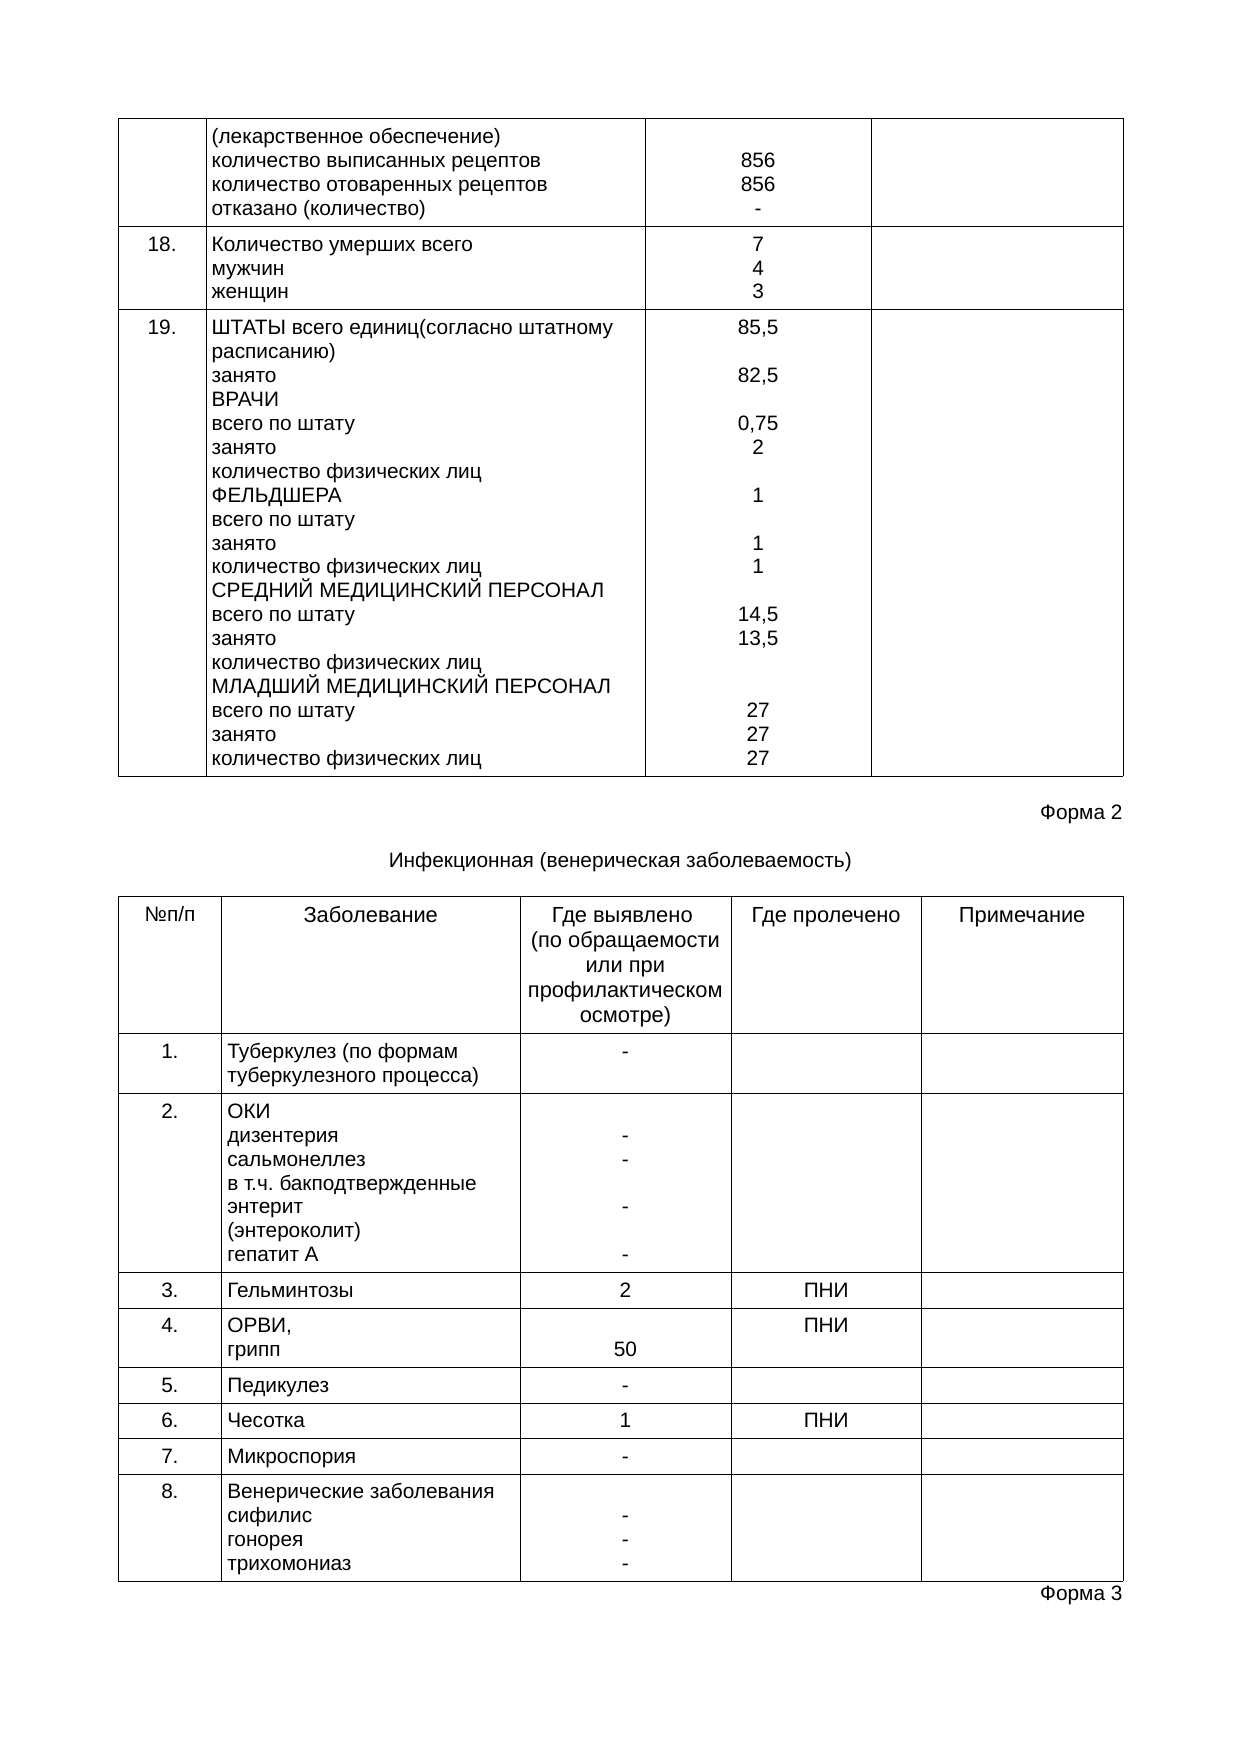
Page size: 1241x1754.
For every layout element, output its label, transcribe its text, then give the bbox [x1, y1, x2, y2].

table_cell 856 856 - [646, 119, 871, 226]
table_header Где выявлено (по обращаемости или при профилактическом осмотре) [521, 897, 731, 1033]
table_cell Туберкулез (по формам туберкулезного процесса) [222, 1034, 520, 1093]
table_cell 7 4 3 [646, 227, 871, 309]
table_cell 19. [119, 310, 206, 776]
table_cell 85,5 82,5 0,75 2 1 1 1 14,5 13,5 27 27 27 [646, 310, 871, 776]
table_cell [732, 1368, 921, 1402]
table_cell [732, 1475, 921, 1581]
table_cell 4. [119, 1309, 221, 1367]
table_cell [922, 1034, 1123, 1093]
table_cell [922, 1273, 1123, 1307]
table_header Примечание [922, 897, 1123, 1033]
table_cell [119, 119, 206, 226]
table_cell Венерические заболевания сифилис гонорея трихомониаз [222, 1475, 520, 1581]
table_cell - [521, 1368, 731, 1402]
table_cell ПНИ [732, 1309, 921, 1367]
table_cell ОРВИ, грипп [222, 1309, 520, 1367]
table_cell (лекарственное обеспечение) количество выписанных рецептов количество отоваренных рецептов отказано (количество) [207, 119, 645, 226]
table_cell 18. [119, 227, 206, 309]
text Инфекционная (венерическая заболеваемость) [118, 848, 1122, 872]
table_cell 5. [119, 1368, 221, 1402]
table_cell - [521, 1439, 731, 1473]
table_cell [872, 119, 1123, 226]
text Форма 3 [118, 1582, 1122, 1605]
table_cell 2. [119, 1094, 221, 1272]
table_cell Гельминтозы [222, 1273, 520, 1307]
table_cell [922, 1094, 1123, 1272]
table_cell [732, 1094, 921, 1272]
table_cell - [521, 1034, 731, 1093]
table_cell ПНИ [732, 1273, 921, 1307]
table_cell 2 [521, 1273, 731, 1307]
text Форма 2 [118, 800, 1122, 824]
table_cell [922, 1309, 1123, 1367]
table_header Где пролечено [732, 897, 921, 1033]
table_cell - - - - [521, 1094, 731, 1272]
table_header Заболевание [222, 897, 520, 1033]
table_cell 50 [521, 1309, 731, 1367]
table_cell [872, 310, 1123, 776]
table_cell - - - [521, 1475, 731, 1581]
table_cell Количество умерших всего мужчин женщин [207, 227, 645, 309]
table_cell 7. [119, 1439, 221, 1473]
table_cell Микроспория [222, 1439, 520, 1473]
table_cell [732, 1034, 921, 1093]
table_cell Чесотка [222, 1404, 520, 1438]
table_cell ШТАТЫ всего единиц(согласно штатному расписанию) занято ВРАЧИ всего по штату занято количество физических лиц ФЕЛЬДШЕРА всего по штату занято количество физических лиц СРЕДНИЙ МЕДИЦИНСКИЙ ПЕРСОНАЛ всего по штату занято количество физических лиц МЛАДШИЙ МЕДИЦИНСКИЙ ПЕРСОНАЛ всего по штату занято количество физических лиц [207, 310, 645, 776]
table_header №п/п [119, 897, 221, 1033]
table_cell [732, 1439, 921, 1473]
table_cell ПНИ [732, 1404, 921, 1438]
table_cell [922, 1404, 1123, 1438]
table_cell [922, 1439, 1123, 1473]
table_cell [872, 227, 1123, 309]
table_cell 3. [119, 1273, 221, 1307]
table_cell 8. [119, 1475, 221, 1581]
table_cell Педикулез [222, 1368, 520, 1402]
table_cell ОКИ дизентерия сальмонеллез в т.ч. бакподтвержденные энтерит (энтероколит) гепатит А [222, 1094, 520, 1272]
table_cell [922, 1368, 1123, 1402]
table_cell 1 [521, 1404, 731, 1438]
table_cell 6. [119, 1404, 221, 1438]
table_cell [922, 1475, 1123, 1581]
table_cell 1. [119, 1034, 221, 1093]
